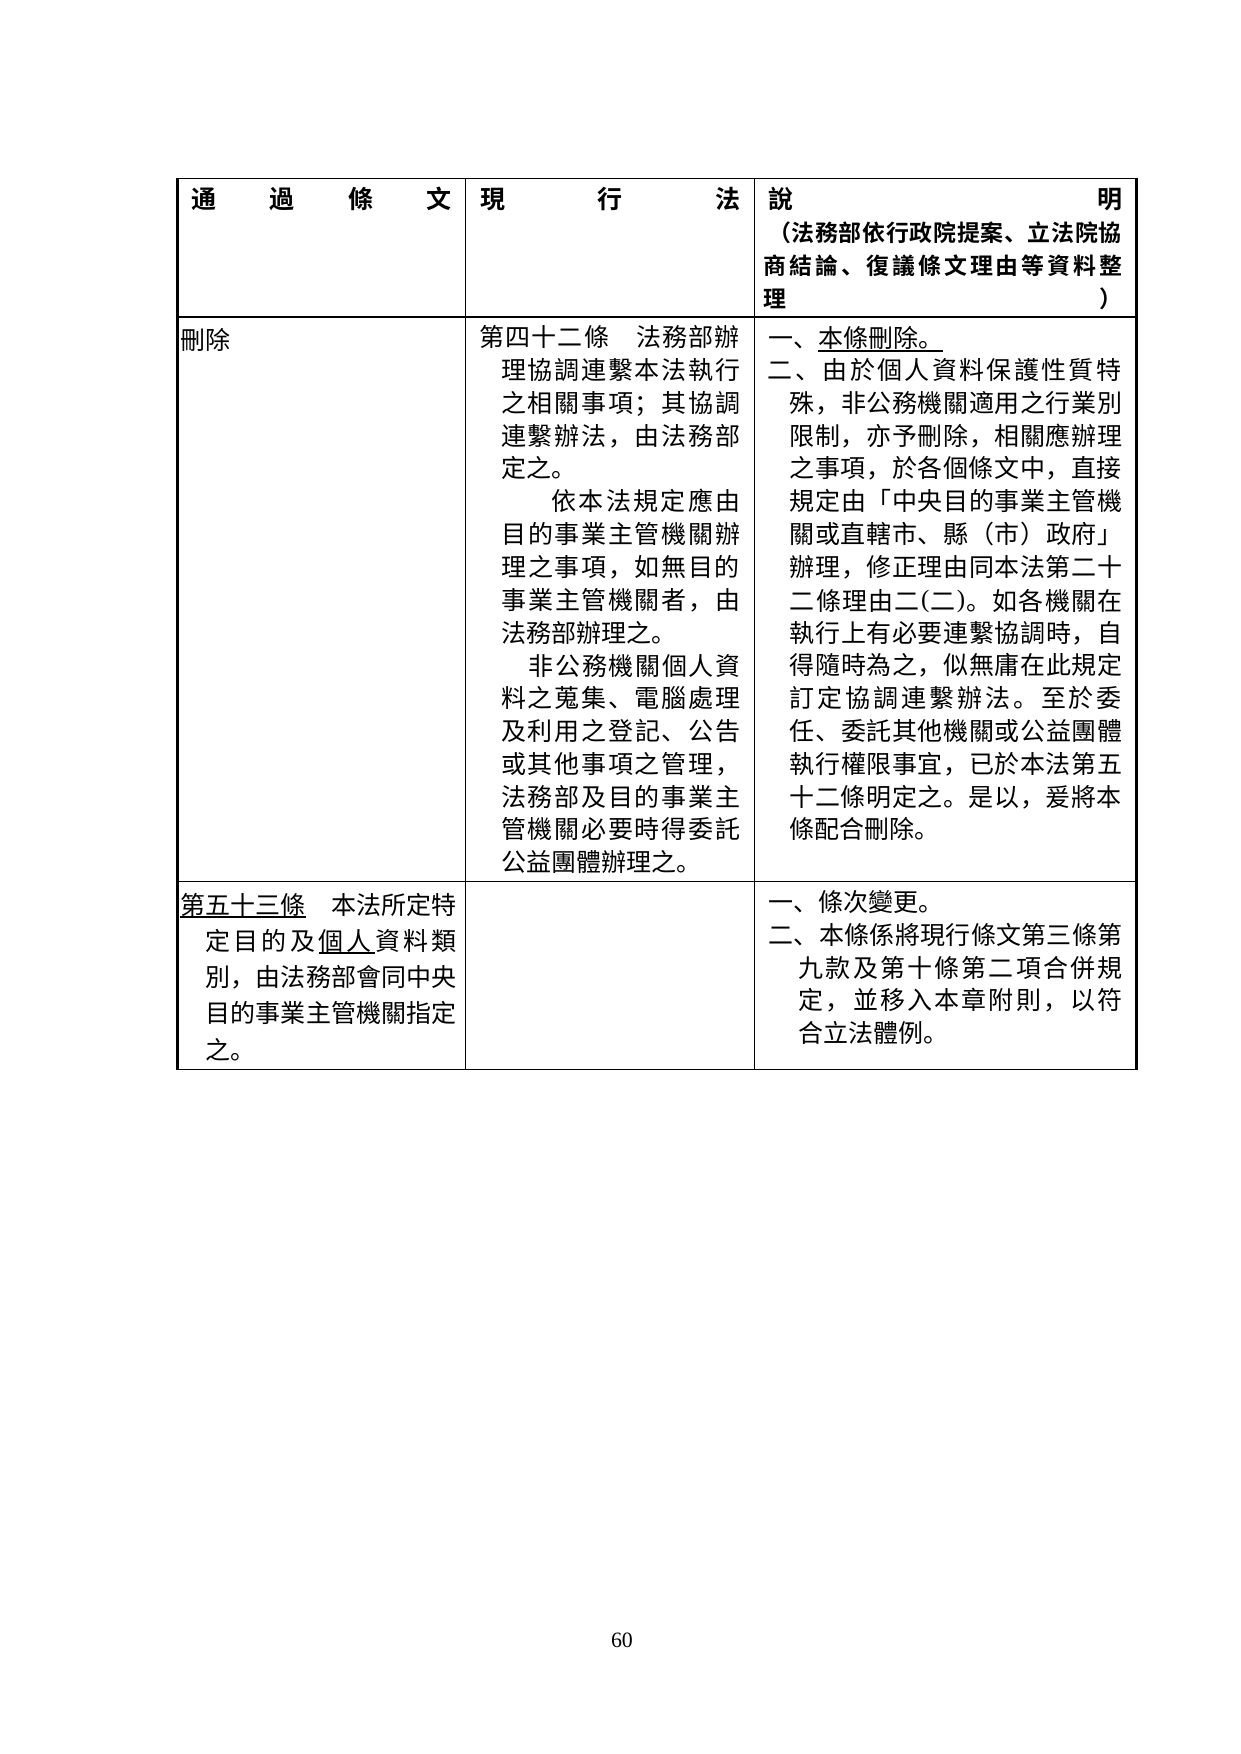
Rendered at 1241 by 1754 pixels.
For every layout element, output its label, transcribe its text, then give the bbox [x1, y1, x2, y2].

table_cell 第四十二條 法務部辦理協調連繫本法執行之相關事項；其協調連繫辦法，由法務部定之。 依本法規定應由目的事業主管機關辦理之事項，如無目的事業主管機關者，由法務部辦理之。 非公務機關個人資料之蒐集、電腦處理及利用之登記、公告或其他事項之管理，法務部及目的事業主管機關必要時得委託公益團體辦理之。 [466, 318, 754, 881]
table_cell 第五十三條 本法所定特定目的及個人資料類別，由法務部會同中央目的事業主管機關指定之。 [179, 882, 465, 1069]
table_cell 一、條次變更。 二、本條係將現行條文第三條第九款及第十條第二項合併規定，並移入本章附則，以符合立法體例。 [755, 882, 1135, 1069]
table_header 說明 （法務部依行政院提案、立法院協商結論、復議條文理由等資料整理） [755, 179, 1135, 316]
table_cell 一、本條刪除。 二、由於個人資料保護性質特殊，非公務機關適用之行業別限制，亦予刪除，相關應辦理之事項，於各個條文中，直接規定由「中央目的事業主管機關或直轄市、縣（市）政府」辦理，修正理由同本法第二十二條理由二(二)。如各機關在執行上有必要連繫協調時，自得隨時為之，似無庸在此規定訂定協調連繫辦法。至於委任、委託其他機關或公益團體執行權限事宜，已於本法第五十二條明定之。是以，爰將本條配合刪除。 [755, 318, 1135, 881]
table_cell [466, 882, 754, 1069]
table_header 通過條文 [179, 179, 465, 316]
table_header 現行法 [466, 179, 754, 316]
table_cell 刪除 [179, 318, 465, 881]
